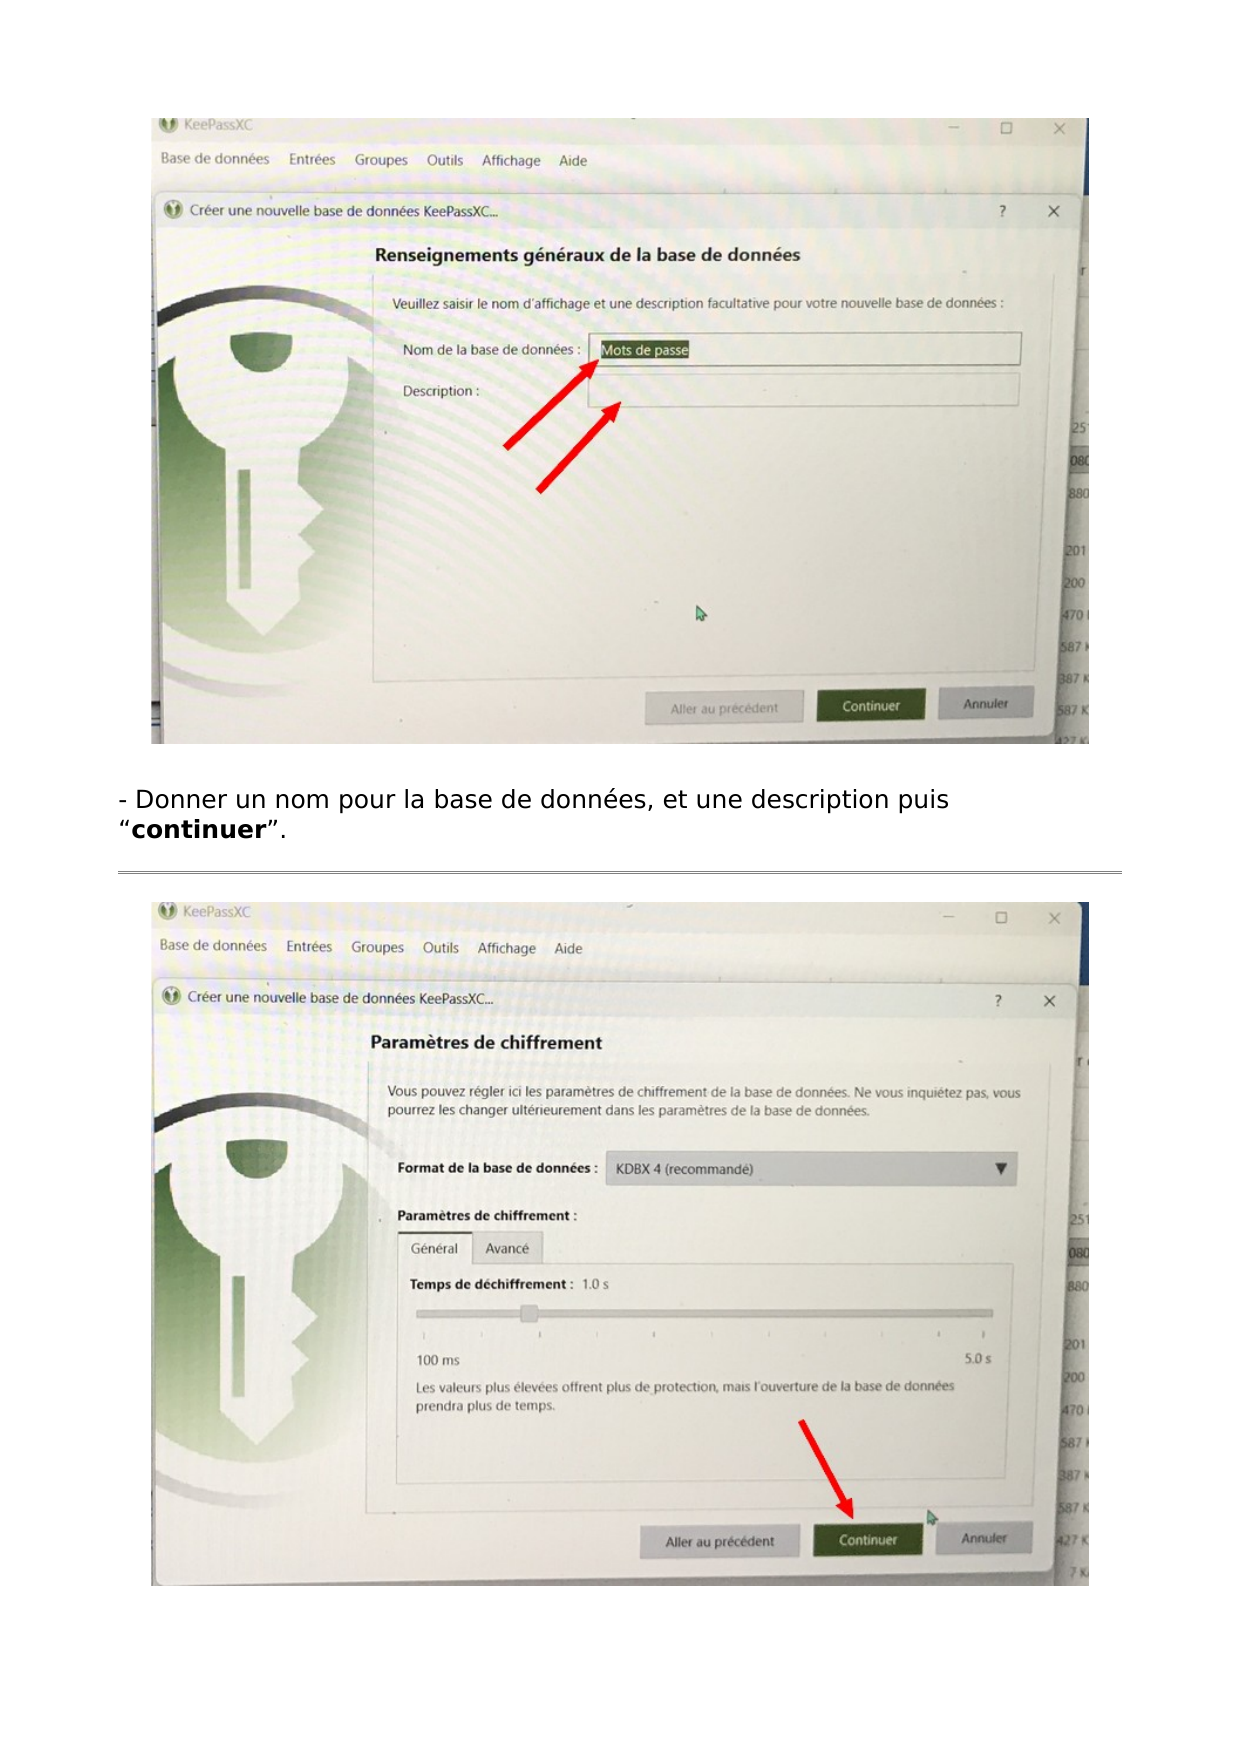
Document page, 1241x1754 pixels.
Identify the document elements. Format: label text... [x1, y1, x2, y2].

picture [151, 118, 1089, 744]
picture [151, 902, 1089, 1586]
text - Donner un nom pour la base de données, et une description puis “continuer”. [118, 786, 1122, 844]
